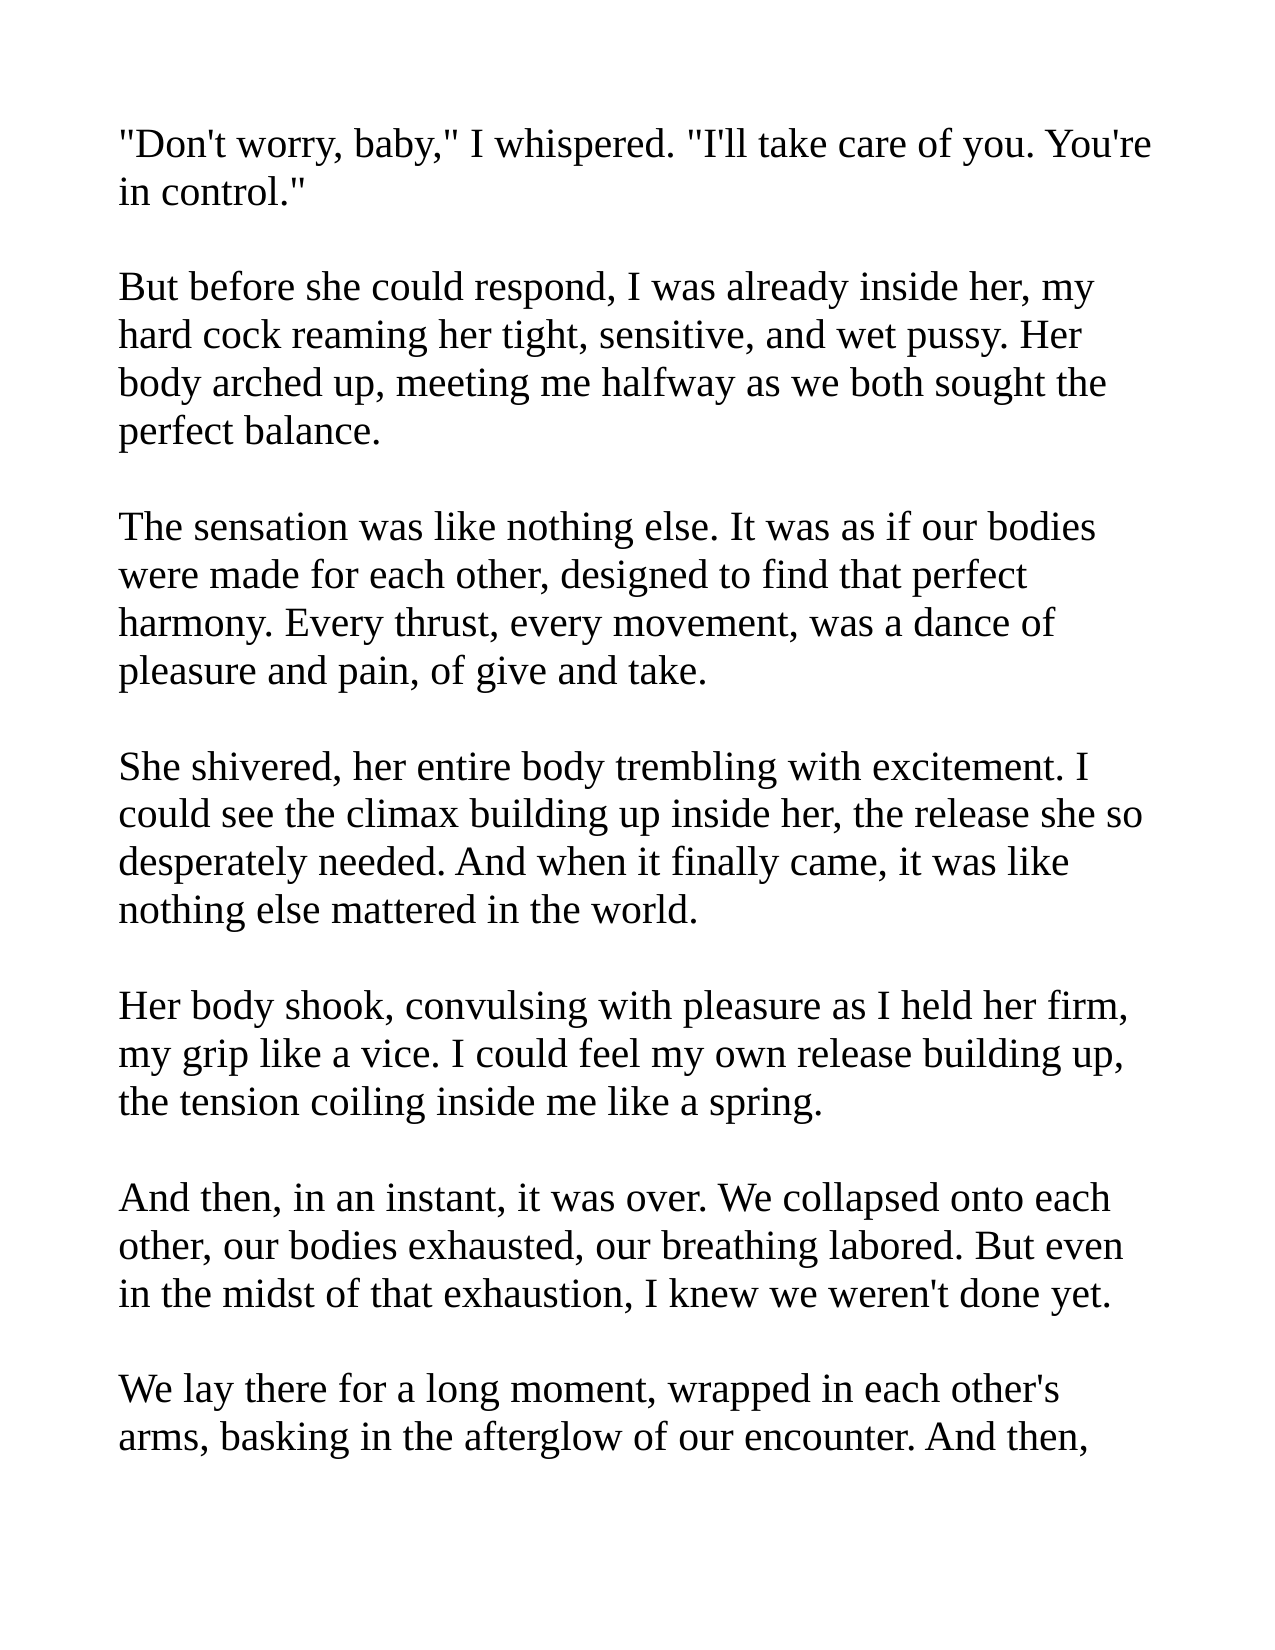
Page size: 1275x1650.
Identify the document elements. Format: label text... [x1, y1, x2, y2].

text "Don't worry, baby," I whispered. "I'll take care of you. You're in control." [118, 118, 1157, 214]
text But before she could respond, I was already inside her, my hard cock reaming her tight, sensitive, and wet pussy. Her body arched up, meeting me halfway as we both sought the perfect balance. [118, 262, 1157, 453]
text And then, in an instant, it was over. We collapsed onto each other, our bodies exhausted, our breathing labored. But even in the midst of that exhaustion, I knew we weren't done yet. [118, 1172, 1157, 1316]
text Her body shook, convulsing with pleasure as I held her firm, my grip like a vice. I could feel my own release building up, the tension coiling inside me like a spring. [118, 981, 1157, 1124]
text We lay there for a long moment, wrapped in each other's arms, basking in the afterglow of our encounter. And then, [118, 1364, 1157, 1460]
text The sensation was like nothing else. It was as if our bodies were made for each other, designed to find that perfect harmony. Every thrust, every movement, was a dance of pleasure and pain, of give and take. [118, 501, 1157, 693]
text She shivered, her entire body trembling with excitement. I could see the climax building up inside her, the release she so desperately needed. And when it finally came, it was like nothing else mattered in the world. [118, 741, 1157, 933]
